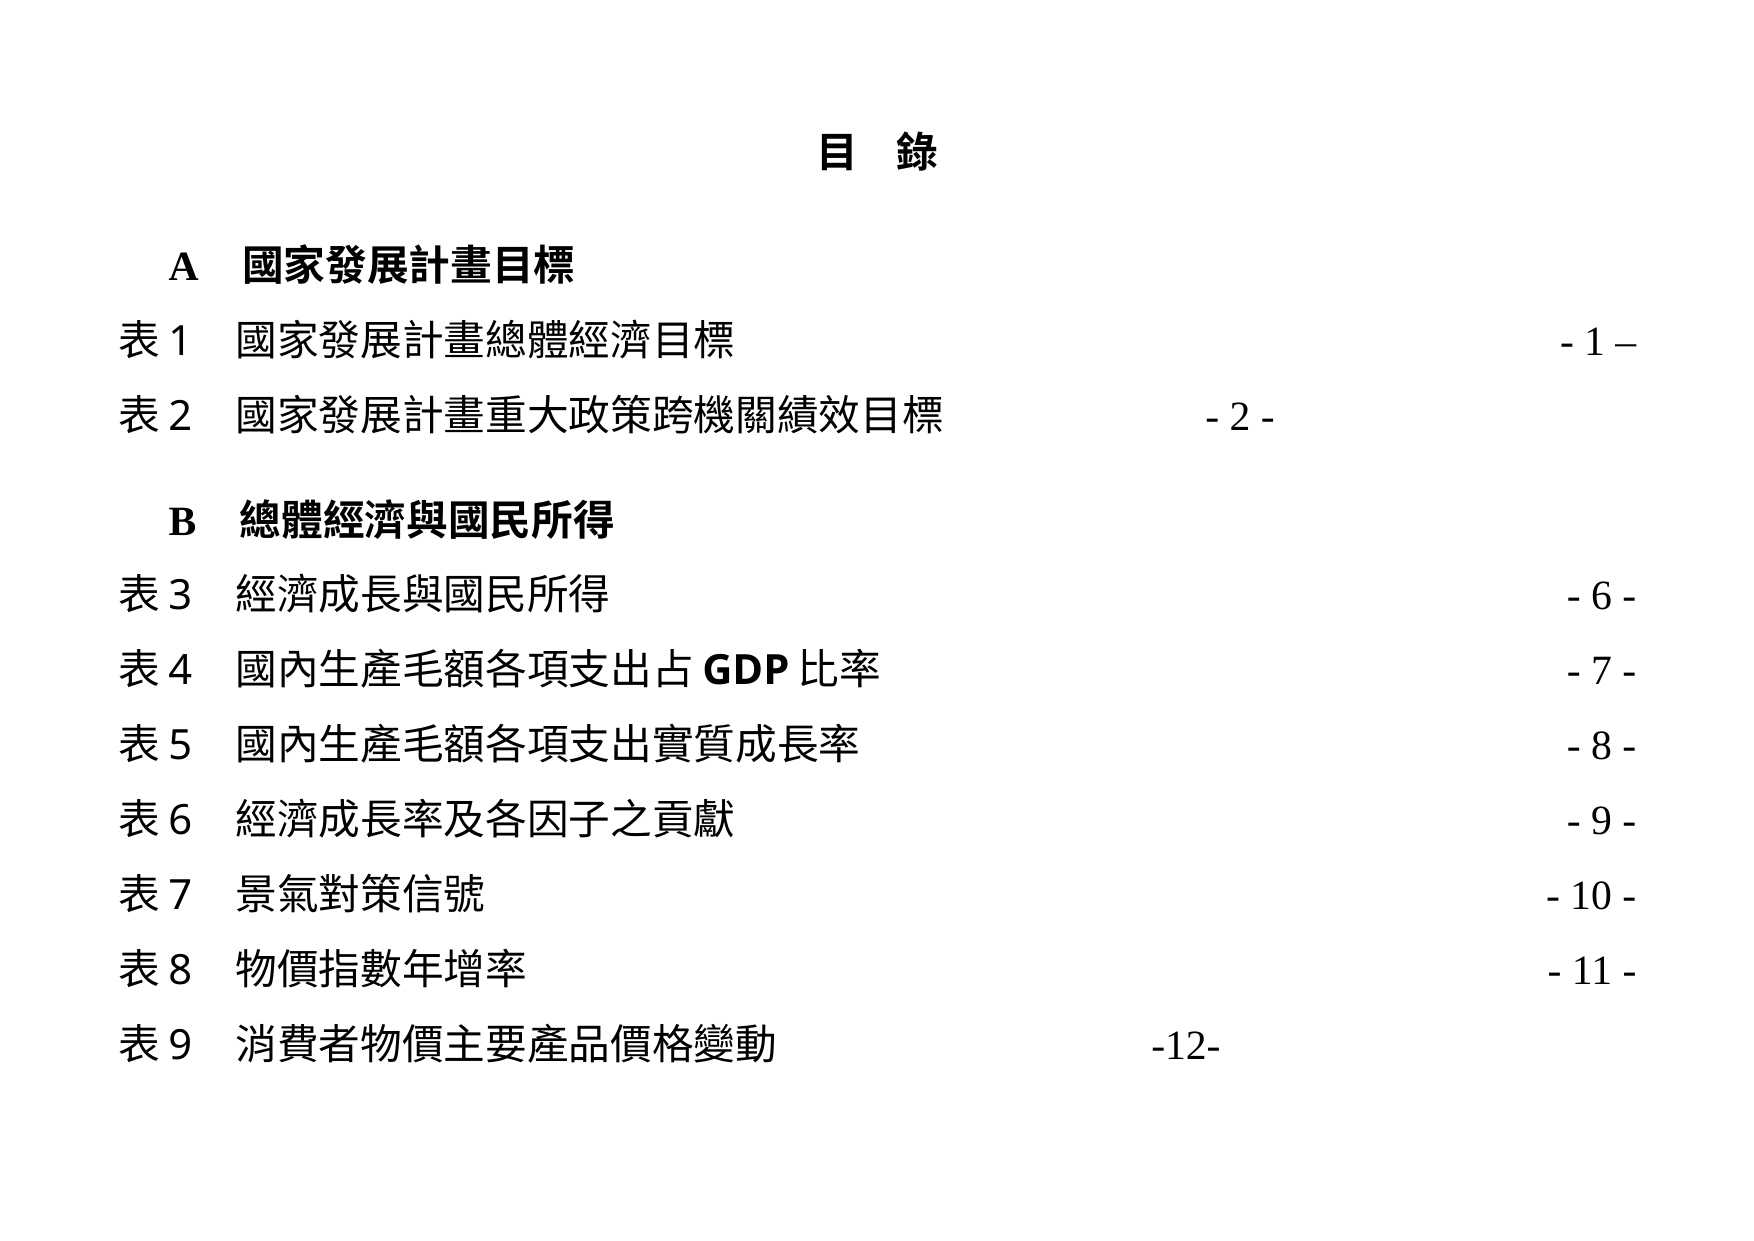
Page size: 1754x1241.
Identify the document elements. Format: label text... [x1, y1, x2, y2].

text 表6 經濟成長率及各因子之貢獻 - 9 - [118, 779, 1636, 854]
text 表4 國內生產毛額各項支出占GDP比率 - 7 - [118, 629, 1636, 704]
text B 總體經濟與國民所得 [168, 479, 1636, 554]
text 表7 景氣對策信號 - 10 - [118, 854, 1636, 929]
text 表5 國內生產毛額各項支出實質成長率 - 8 - [118, 704, 1636, 779]
text 表9 消費者物價主要產品價格變動 -12- [118, 1004, 1636, 1079]
text 表3 經濟成長與國民所得 - 6 - [118, 554, 1636, 629]
text 目 錄 [118, 112, 1636, 187]
text 表2 國家發展計畫重大政策跨機關績效目標 - 2 - [118, 375, 1636, 450]
text A 國家發展計畫目標 [168, 225, 1636, 300]
text 表8 物價指數年增率 - 11 - [118, 929, 1636, 1004]
text 表1 國家發展計畫總體經濟目標 - 1 – [118, 300, 1636, 375]
